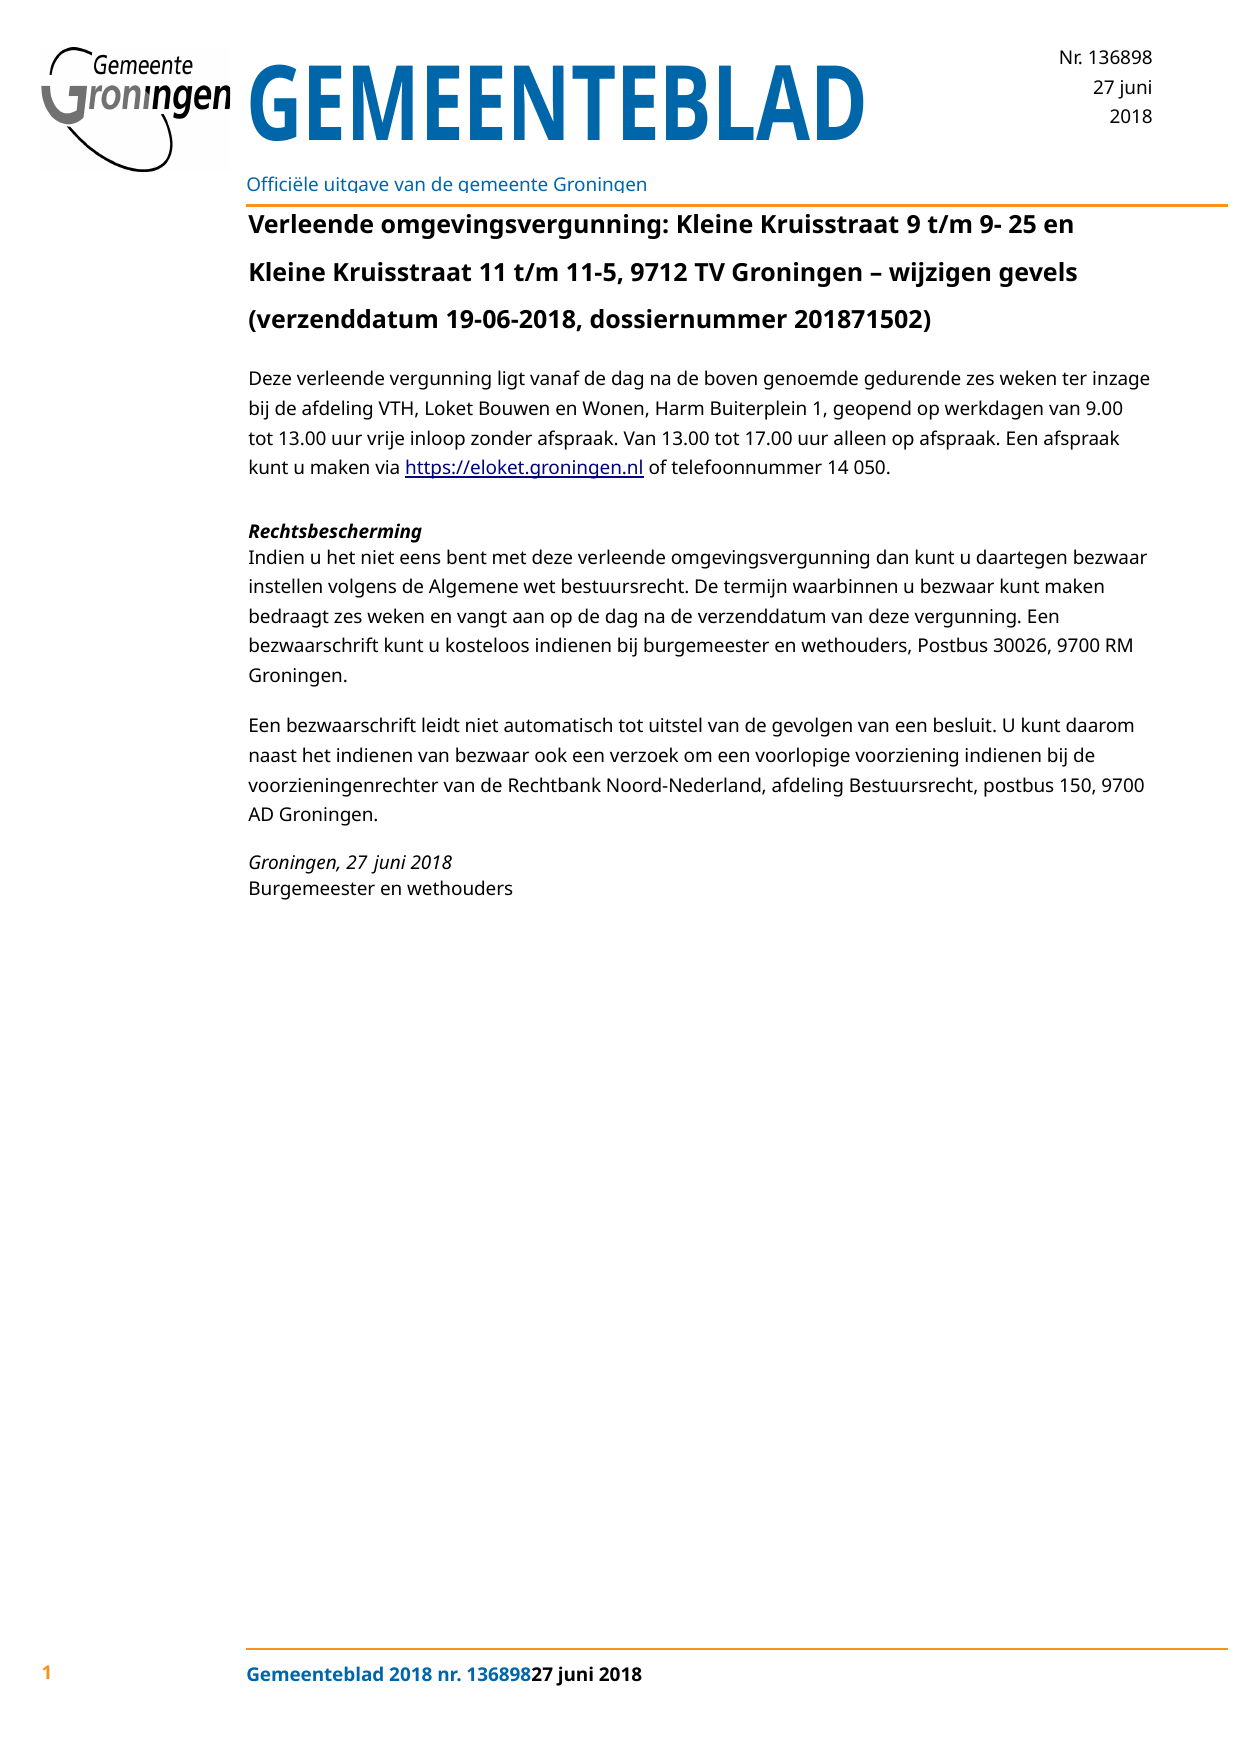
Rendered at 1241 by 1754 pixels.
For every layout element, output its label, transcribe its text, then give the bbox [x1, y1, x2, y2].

text Groningen, 27 juni 2018 [248, 849, 1152, 875]
text Rechtsbescherming [248, 518, 1152, 544]
text Een bezwaarschrift leidt niet automatisch tot uitstel van de gevolgen van een besluit. U kunt daarom naast het indienen van bezwaar ook een verzoek om een voorlopige voorziening indienen bij de voorzieningenrechter van de Rechtbank Noord-Nederland, afdeling Bestuursrecht, postbus 150, 9700 AD Groningen. [248, 713, 1152, 827]
text Indien u het niet eens bent met deze verleende omgevingsvergunning dan kunt u daartegen bezwaar instellen volgens de Algemene wet bestuursrecht. De termijn waarbinnen u bezwaar kunt maken bedraagt zes weken en vangt aan op de dag na de verzenddatum van deze vergunning. Een bezwaarschrift kunt u kosteloos indienen bij burgemeester en wethouders, Postbus 30026, 9700 RM Groningen. [248, 544, 1152, 688]
picture [41, 47, 231, 172]
text Verleende omgevingsvergunning: Kleine Kruisstraat 9 t/m 9- 25 en Kleine Kruisstraat 11 t/m 11-5, 9712 TV Groningen – wijzigen gevels (verzenddatum 19-06-2018, dossiernummer 201871502) [248, 207, 1152, 336]
text Burgemeester en wethouders [248, 875, 1152, 901]
text Deze verleende vergunning ligt vanaf de dag na de boven genoemde gedurende zes weken ter inzage bij de afdeling VTH, Loket Bouwen en Wonen, Harm Buiterplein 1, geopend op werkdagen van 9.00 tot 13.00 uur vrije inloop zonder afspraak. Van 13.00 tot 17.00 uur alleen op afspraak. Een afspraak kunt u maken via https://eloket.groningen.nl of telefoonnummer 14 050. [248, 366, 1152, 480]
